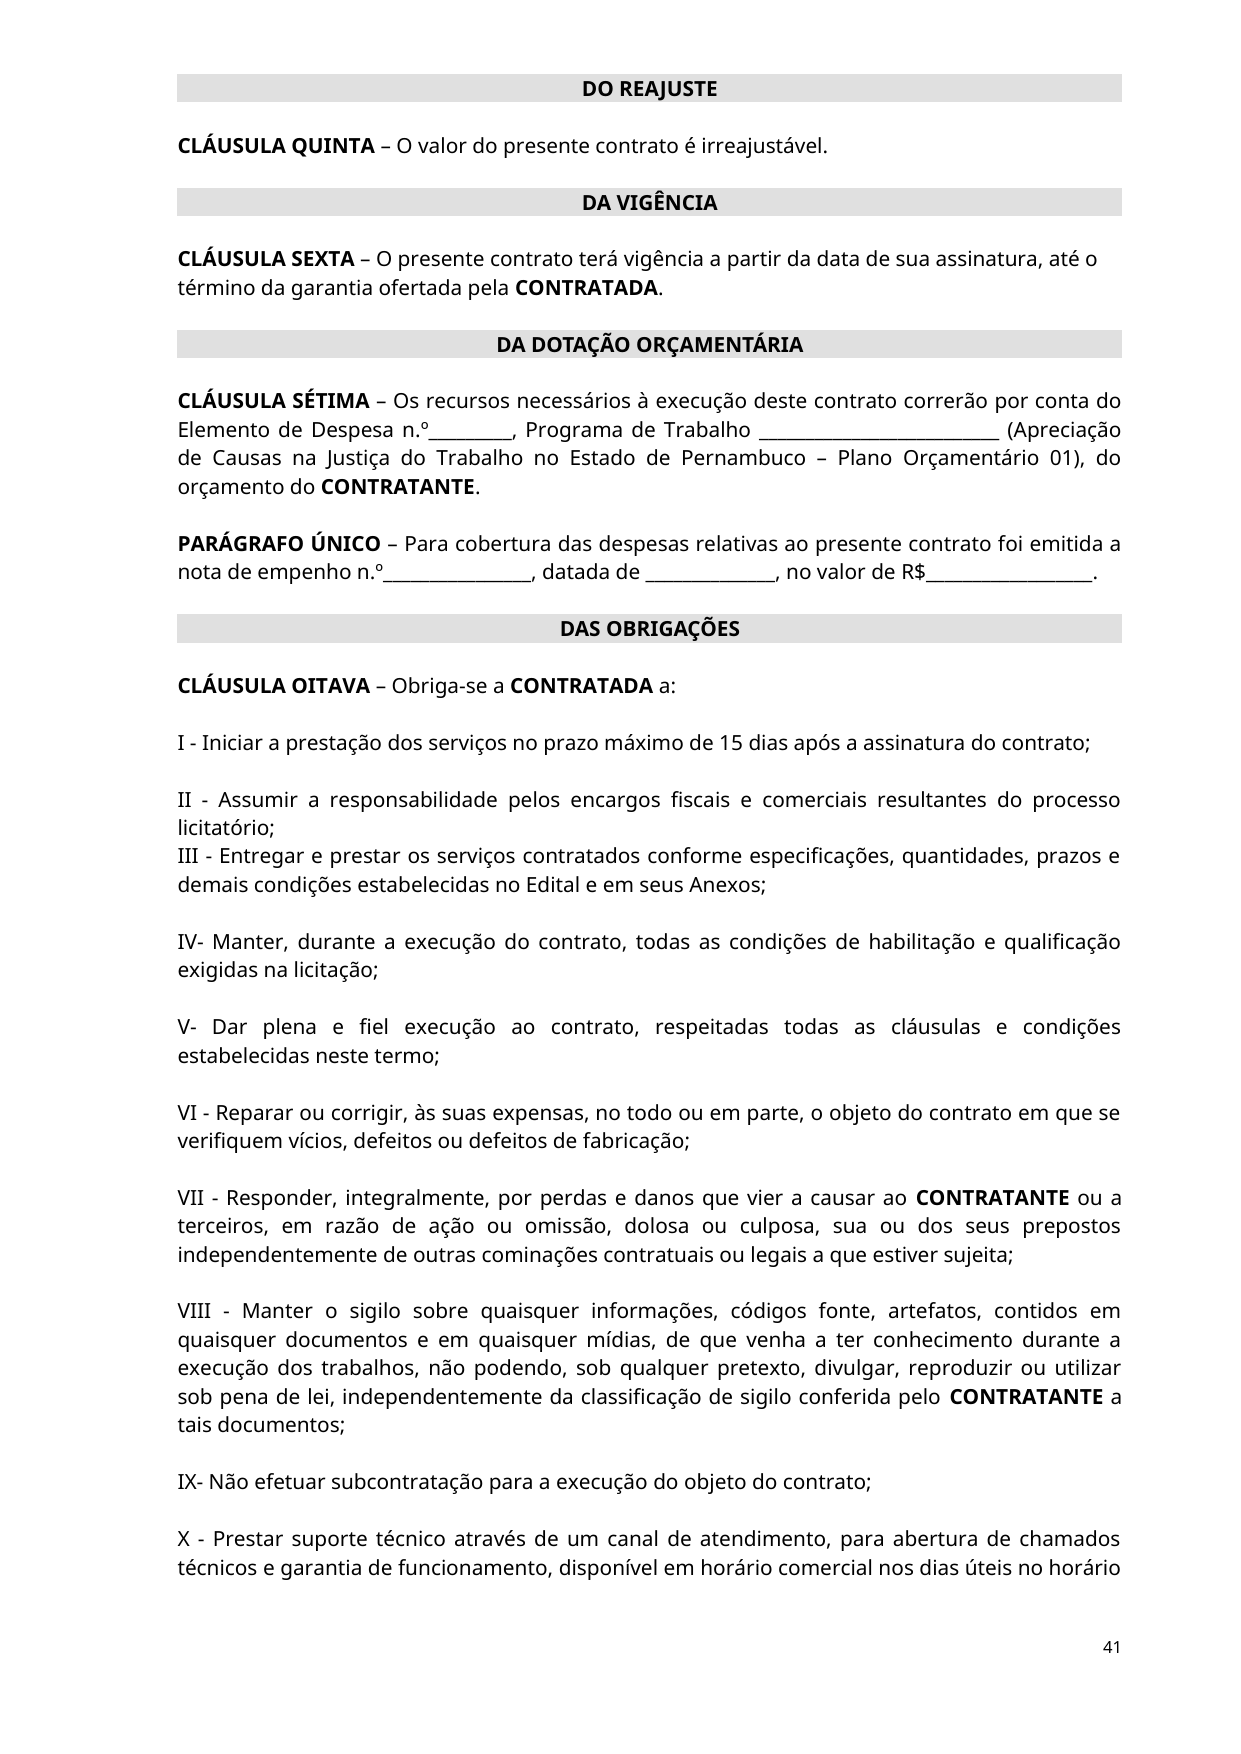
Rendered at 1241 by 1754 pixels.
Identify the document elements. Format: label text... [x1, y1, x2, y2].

text CLÁUSULA SÉTIMA – Os recursos necessários à execução deste contrato correrão por conta do Elemento de Despesa n.º_________, Programa de Trabalho __________________________ (Apreciação de Causas na Justiça do Trabalho no Estado de Pernambuco – Plano Orçamentário 01), do orçamento do CONTRATANTE. [177, 387, 1122, 500]
text V- Dar plena e fiel execução ao contrato, respeitadas todas as cláusulas e condições estabelecidas neste termo; [177, 1012, 1122, 1069]
text III - Entregar e prestar os serviços contratados conforme especificações, quantidades, prazos e demais condições estabelecidas no Edital e em seus Anexos; [177, 842, 1122, 898]
text CLÁUSULA SEXTA – O presente contrato terá vigência a partir da data de sua assinatura, até o término da garantia ofertada pela CONTRATADA. [177, 244, 1122, 301]
text VIII - Manter o sigilo sobre quaisquer informações, códigos fonte, artefatos, contidos em quaisquer documentos e em quaisquer mídias, de que venha a ter conhecimento durante a execução dos trabalhos, não podendo, sob qualquer pretexto, divulgar, reproduzir ou utilizar sob pena de lei, independentemente da classificação de sigilo conferida pelo CONTRATANTE a tais documentos; [177, 1297, 1122, 1439]
text X - Prestar suporte técnico através de um canal de atendimento, para abertura de chamados técnicos e garantia de funcionamento, disponível em horário comercial nos dias úteis no horário [177, 1524, 1122, 1581]
text I - Iniciar a prestação dos serviços no prazo máximo de 15 dias após a assinatura do contrato; [177, 728, 1122, 756]
text CLÁUSULA OITAVA – Obriga-se a CONTRATADA a: [177, 671, 1122, 699]
text CLÁUSULA QUINTA – O valor do presente contrato é irreajustável. [177, 131, 1122, 159]
text II - Assumir a responsabilidade pelos encargos fiscais e comerciais resultantes do processo licitatório; [177, 785, 1122, 842]
text IV- Manter, durante a execução do contrato, todas as condições de habilitação e qualificação exigidas na licitação; [177, 927, 1122, 984]
subtitle DO REAJUSTE [177, 74, 1122, 102]
subtitle DA VIGÊNCIA [177, 188, 1122, 216]
text VI - Reparar ou corrigir, às suas expensas, no todo ou em parte, o objeto do contrato em que se verifiquem vícios, defeitos ou defeitos de fabricação; [177, 1098, 1122, 1154]
text VII - Responder, integralmente, por perdas e danos que vier a causar ao CONTRATANTE ou a terceiros, em razão de ação ou omissão, dolosa ou culposa, sua ou dos seus prepostos independentemente de outras cominações contratuais ou legais a que estiver sujeita; [177, 1183, 1122, 1268]
text IX- Não efetuar subcontratação para a execução do objeto do contrato; [177, 1467, 1122, 1496]
text PARÁGRAFO ÚNICO – Para cobertura das despesas relativas ao presente contrato foi emitida a nota de empenho n.º________________, datada de ______________, no valor de R$__________________. [177, 529, 1122, 586]
subtitle DA DOTAÇÃO ORÇAMENTÁRIA [177, 330, 1122, 358]
subtitle DAS OBRIGAÇÕES [177, 614, 1122, 643]
